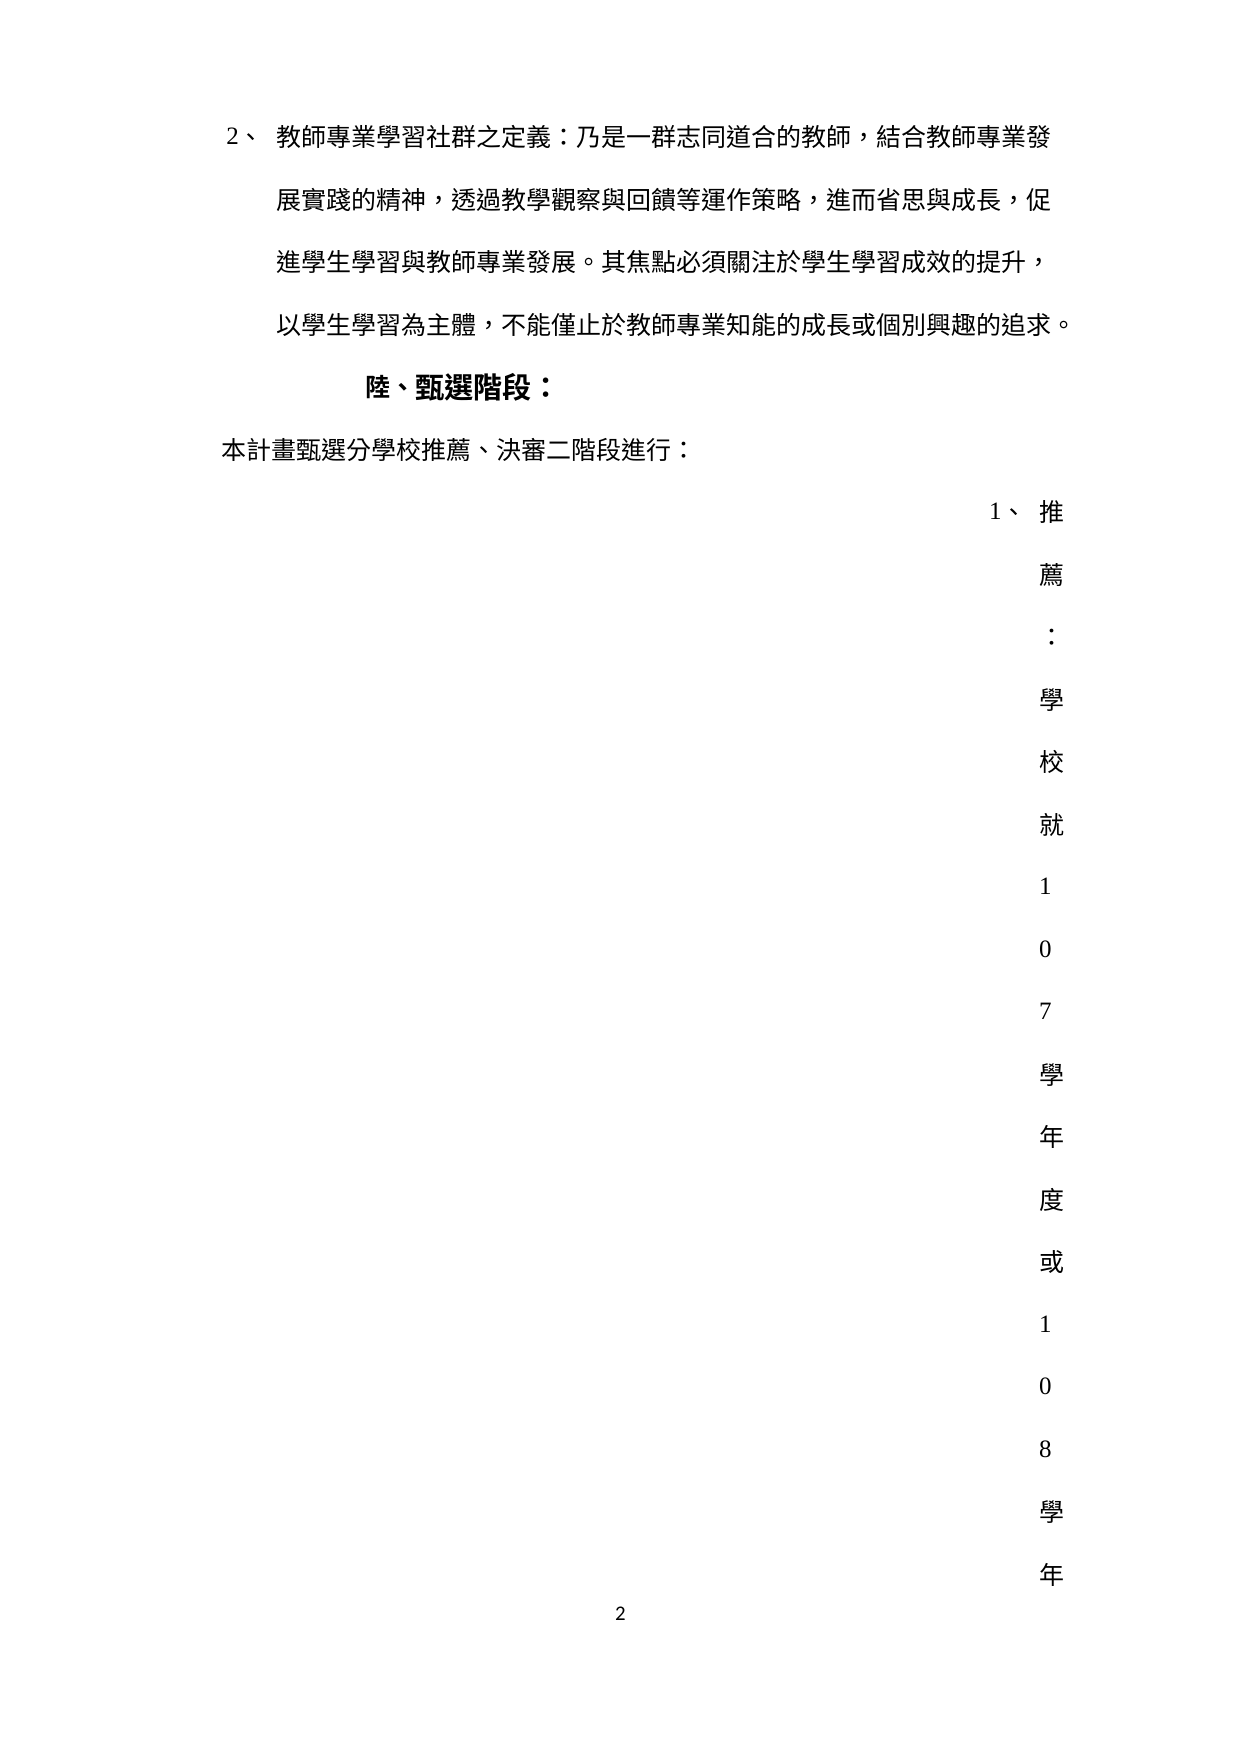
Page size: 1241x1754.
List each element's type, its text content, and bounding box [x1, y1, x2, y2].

list 推薦：學校就107學年度或108學年度辦理之教師專業學習社群，每校推薦1至3件參加優良社群甄選。 [989, 469, 1053, 1594]
list 教師專業學習社群之定義：乃是一群志同道合的教師，結合教師專業發展實踐的精神，透過教學觀察與回饋等運作策略，進而省思與成長，促進學生學習與教師專業發展。其焦點必須關注於學生學習成效的提升，以學生學習為主體，不能僅止於教師專業知能的成長或個別興趣的追求。 [226, 94, 1053, 344]
text 本計畫甄選分學校推薦、決審二階段進行： [221, 407, 1053, 469]
list 甄選階段： [365, 344, 1053, 407]
